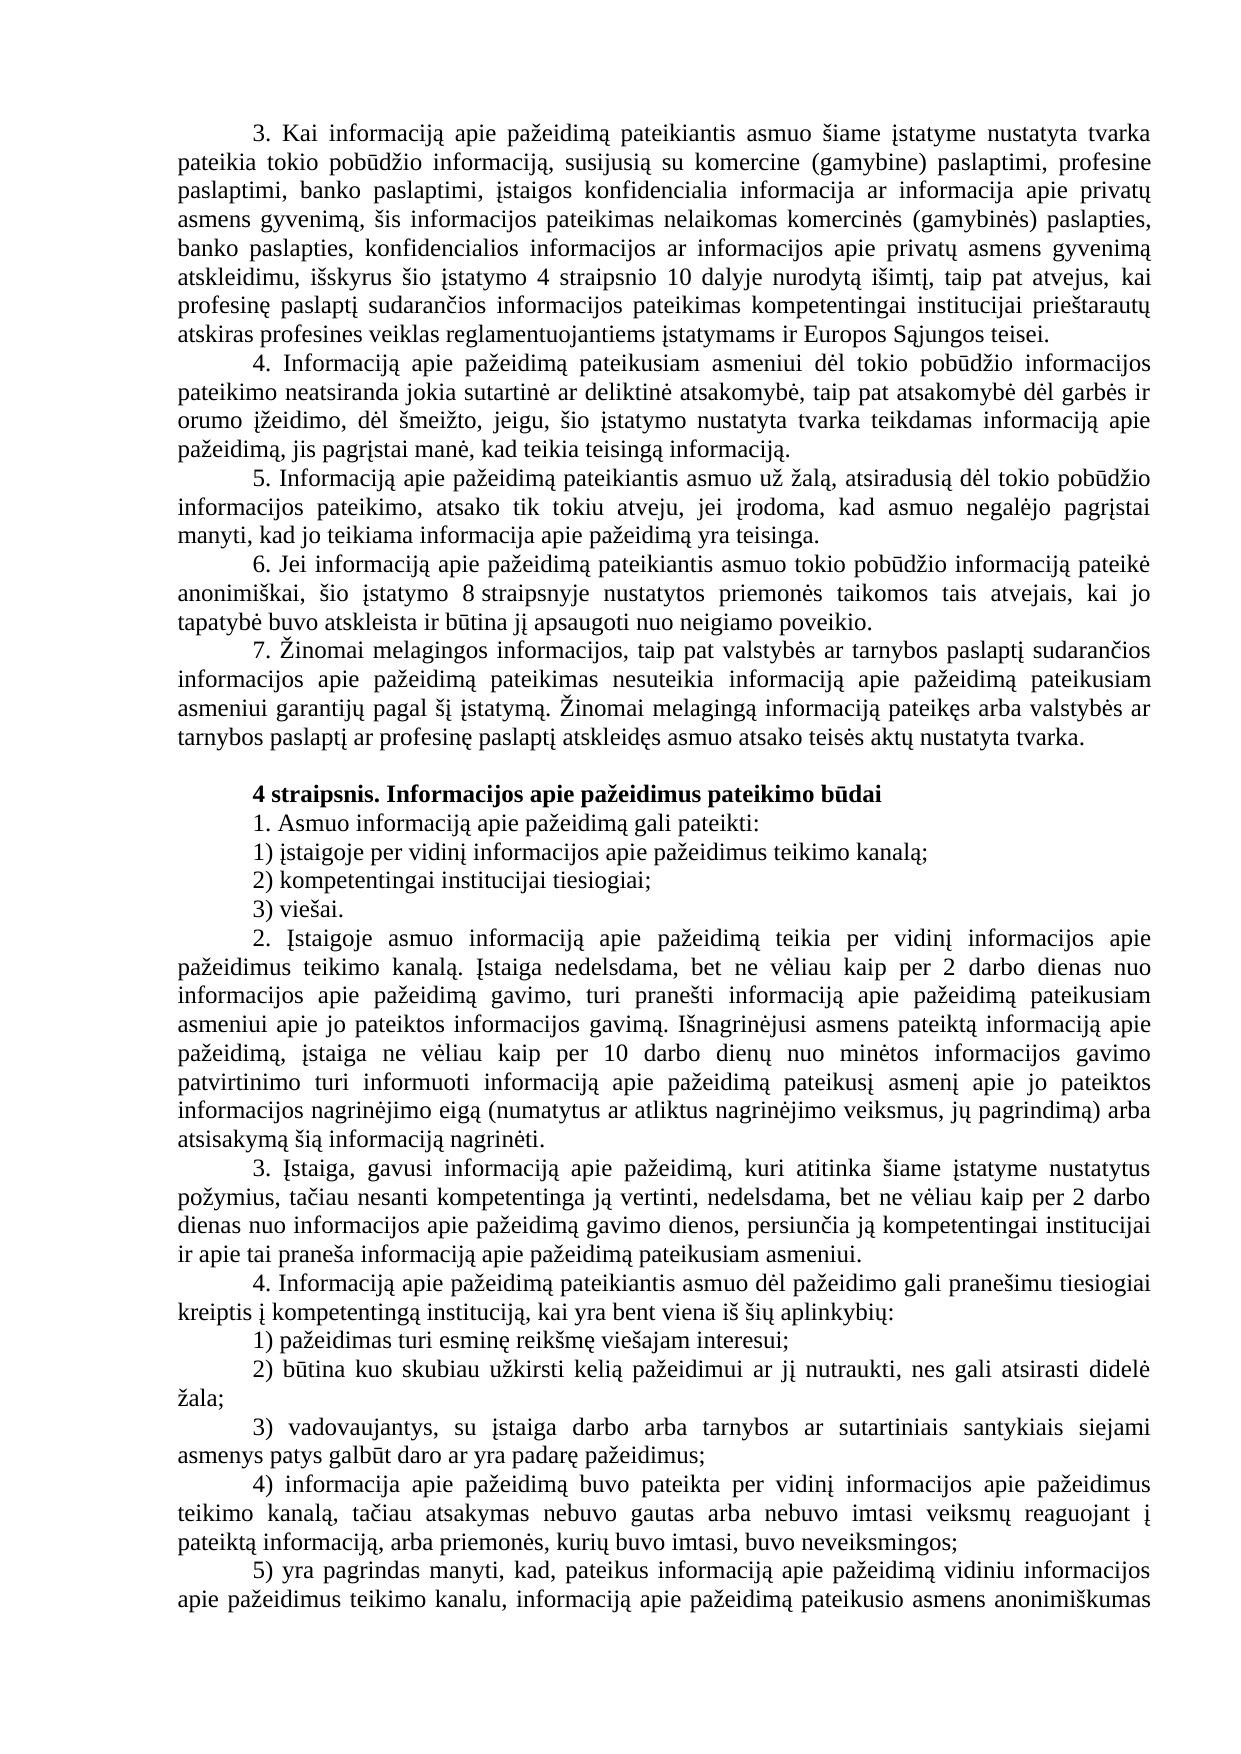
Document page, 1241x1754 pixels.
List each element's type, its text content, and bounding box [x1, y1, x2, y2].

text 1. Asmuo informaciją apie pažeidimą gali pateikti: [177, 808, 1152, 837]
text 2) kompetentingai institucijai tiesiogiai; [177, 866, 1152, 894]
text 1) pažeidimas turi esminę reikšmę viešajam interesui; [177, 1326, 1152, 1354]
text 5. Informaciją apie pažeidimą pateikiantis asmuo už žalą, atsiradusią dėl tokio pobūdžio informacijos pateikimo, atsako tik tokiu atveju, jei įrodoma, kad asmuo negalėjo pagrįstai manyti, kad jo teikiama informacija apie pažeidimą yra teisinga. [177, 463, 1152, 549]
text 6. Jei informaciją apie pažeidimą pateikiantis asmuo tokio pobūdžio informaciją pateikė anonimiškai, šio įstatymo 8 straipsnyje nustatytos priemonės taikomos tais atvejais, kai jo tapatybė buvo atskleista ir būtina jį apsaugoti nuo neigiamo poveikio. [177, 549, 1152, 636]
text 7. Žinomai melagingos informacijos, taip pat valstybės ar tarnybos paslaptį sudarančios informacijos apie pažeidimą pateikimas nesuteikia informaciją apie pažeidimą pateikusiam asmeniui garantijų pagal šį įstatymą. Žinomai melagingą informaciją pateikęs arba valstybės ar tarnybos paslaptį ar profesinę paslaptį atskleidęs asmuo atsako teisės aktų nustatyta tvarka. [177, 636, 1152, 751]
text 3) viešai. [177, 894, 1152, 923]
text 1) įstaigoje per vidinį informacijos apie pažeidimus teikimo kanalą; [177, 837, 1152, 866]
text 2. Įstaigoje asmuo informaciją apie pažeidimą teikia per vidinį informacijos apie pažeidimus teikimo kanalą. Įstaiga nedelsdama, bet ne vėliau kaip per 2 darbo dienas nuo informacijos apie pažeidimą gavimo, turi pranešti informaciją apie pažeidimą pateikusiam asmeniui apie jo pateiktos informacijos gavimą. Išnagrinėjusi asmens pateiktą informaciją apie pažeidimą, įstaiga ne vėliau kaip per 10 darbo dienų nuo minėtos informacijos gavimo patvirtinimo turi informuoti informaciją apie pažeidimą pateikusį asmenį apie jo pateiktos informacijos nagrinėjimo eigą (numatytus ar atliktus nagrinėjimo veiksmus, jų pagrindimą) arba atsisakymą šią informaciją nagrinėti. [177, 923, 1152, 1153]
text 4) informacija apie pažeidimą buvo pateikta per vidinį informacijos apie pažeidimus teikimo kanalą, tačiau atsakymas nebuvo gautas arba nebuvo imtasi veiksmų reaguojant į pateiktą informaciją, arba priemonės, kurių buvo imtasi, buvo neveiksmingos; [177, 1469, 1152, 1556]
text 4. Informaciją apie pažeidimą pateikiantis asmuo dėl pažeidimo gali pranešimu tiesiogiai kreiptis į kompetentingą instituciją, kai yra bent viena iš šių aplinkybių: [177, 1268, 1152, 1326]
text 4. Informaciją apie pažeidimą pateikusiam asmeniui dėl tokio pobūdžio informacijos pateikimo neatsiranda jokia sutartinė ar deliktinė atsakomybė, taip pat atsakomybė dėl garbės ir orumo įžeidimo, dėl šmeižto, jeigu, šio įstatymo nustatyta tvarka teikdamas informaciją apie pažeidimą, jis pagrįstai manė, kad teikia teisingą informaciją. [177, 348, 1152, 463]
text 3. Įstaiga, gavusi informaciją apie pažeidimą, kuri atitinka šiame įstatyme nustatytus požymius, tačiau nesanti kompetentinga ją vertinti, nedelsdama, bet ne vėliau kaip per 2 darbo dienas nuo informacijos apie pažeidimą gavimo dienos, persiunčia ją kompetentingai institucijai ir apie tai praneša informaciją apie pažeidimą pateikusiam asmeniui. [177, 1153, 1152, 1268]
text 3) vadovaujantys, su įstaiga darbo arba tarnybos ar sutartiniais santykiais siejami asmenys patys galbūt daro ar yra padarę pažeidimus; [177, 1412, 1152, 1469]
text 2) būtina kuo skubiau užkirsti kelią pažeidimui ar jį nutraukti, nes gali atsirasti didelė žala; [177, 1354, 1152, 1412]
text 3. Kai informaciją apie pažeidimą pateikiantis asmuo šiame įstatyme nustatyta tvarka pateikia tokio pobūdžio informaciją, susijusią su komercine (gamybine) paslaptimi, profesine paslaptimi, banko paslaptimi, įstaigos konfidencialia informacija ar informacija apie privatų asmens gyvenimą, šis informacijos pateikimas nelaikomas komercinės (gamybinės) paslapties, banko paslapties, konfidencialios informacijos ar informacijos apie privatų asmens gyvenimą atskleidimu, išskyrus šio įstatymo 4 straipsnio 10 dalyje nurodytą išimtį, taip pat atvejus, kai profesinę paslaptį sudarančios informacijos pateikimas kompetentingai institucijai prieštarautų atskiras profesines veiklas reglamentuojantiems įstatymams ir Europos Sąjungos teisei. [177, 118, 1152, 348]
text 5) yra pagrindas manyti, kad, pateikus informaciją apie pažeidimą vidiniu informacijos apie pažeidimus teikimo kanalu, informaciją apie pažeidimą pateikusio asmens anonimiškumas [177, 1556, 1152, 1613]
text 4 straipsnis. Informacijos apie pažeidimus pateikimo būdai [177, 779, 1152, 808]
